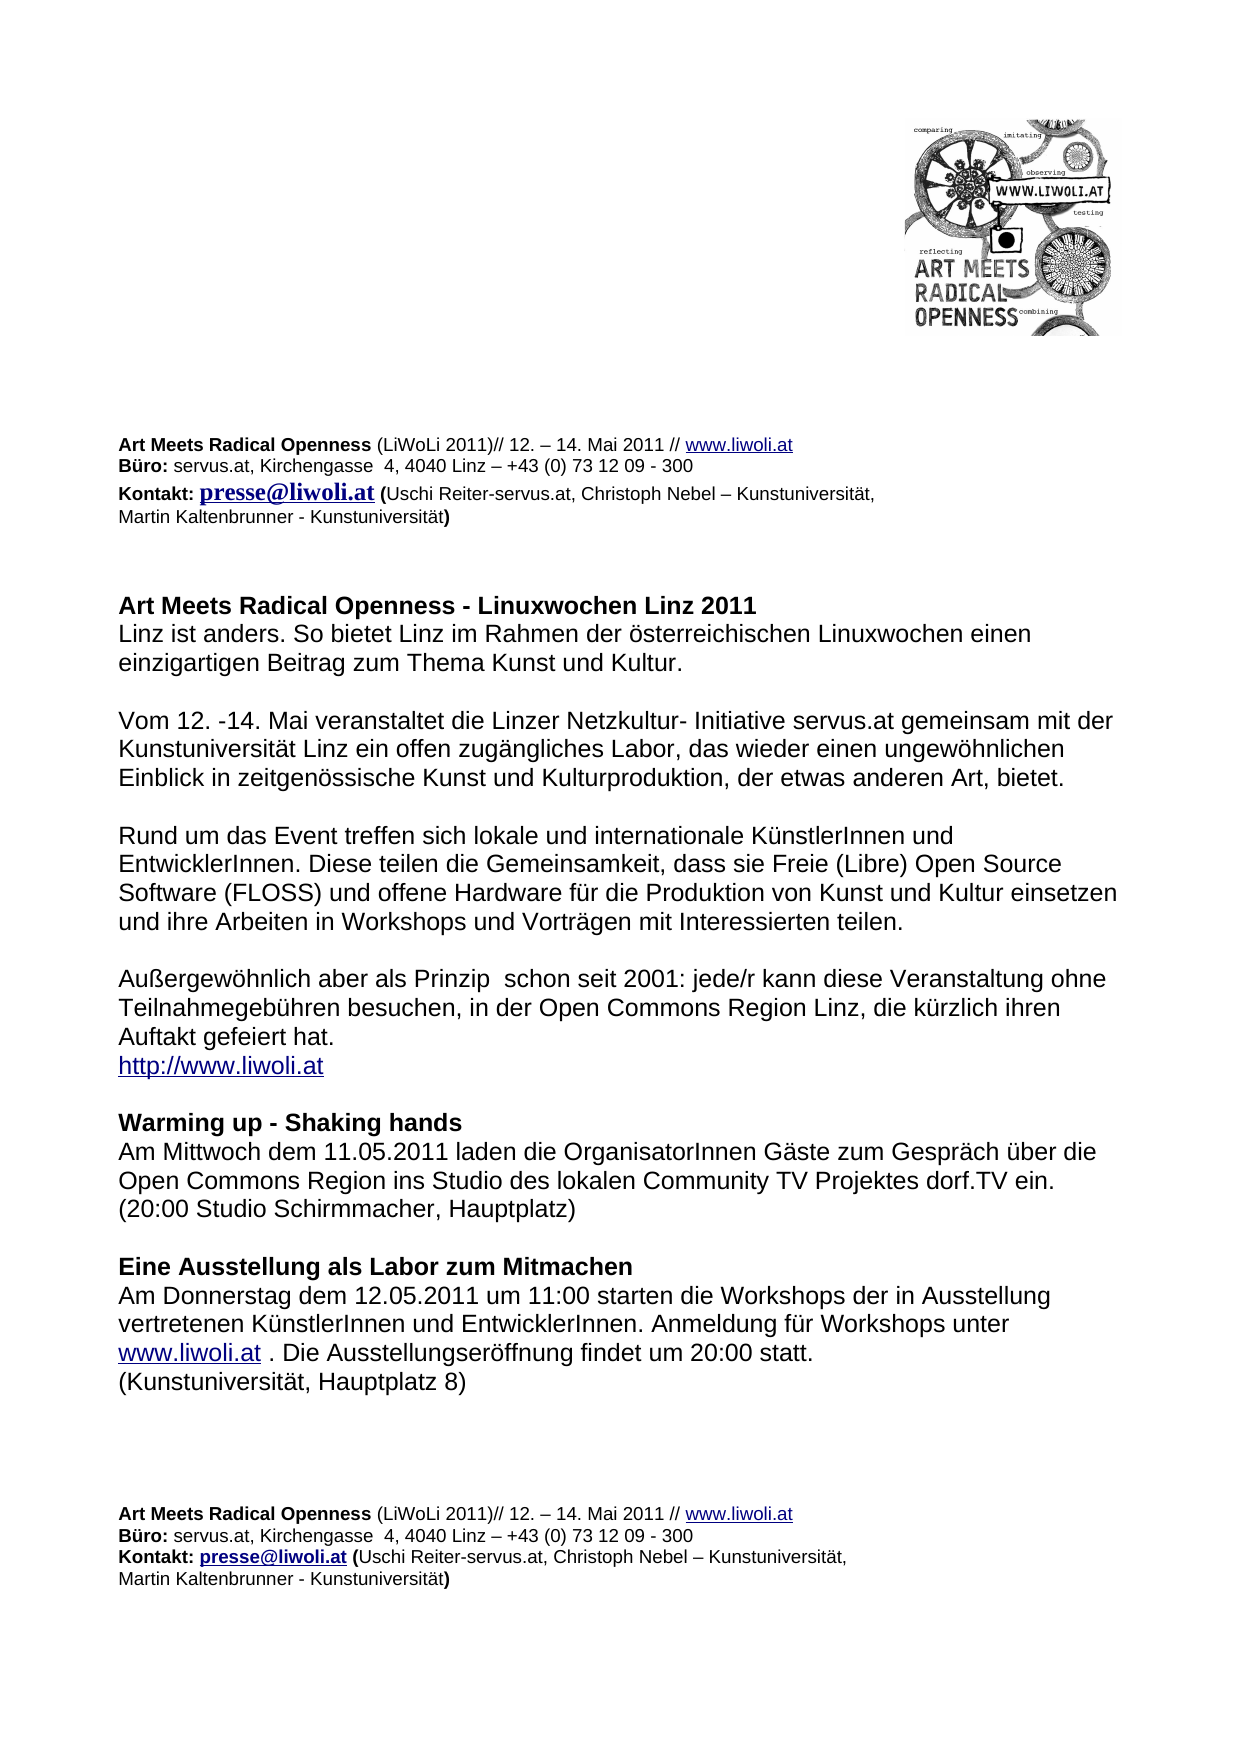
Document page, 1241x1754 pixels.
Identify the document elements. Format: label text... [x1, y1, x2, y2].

text Am Donnerstag dem 12.05.2011 um 11:00 starten die Workshops der in Ausstellung vertretenen KünstlerInnen und EntwicklerInnen. Anmeldung für Workshops unter www.liwoli.at . Die Ausstellungseröffnung findet um 20:00 statt. (Kunstuniversität, Hauptplatz 8) [118, 1281, 1122, 1396]
picture [904, 118, 1123, 336]
text Warming up - Shaking hands [118, 1108, 1122, 1137]
text Rund um das Event treffen sich lokale und internationale KünstlerInnen und EntwicklerInnen. Diese teilen die Gemeinsamkeit, dass sie Freie (Libre) Open Source Software (FLOSS) und offene Hardware für die Produktion von Kunst und Kultur einsetzen und ihre Arbeiten in Workshops und Vorträgen mit Interessierten teilen. [118, 821, 1122, 936]
text Art Meets Radical Openness - Linuxwochen Linz 2011 [118, 591, 1122, 619]
text http://www.liwoli.at [118, 1051, 1122, 1079]
text Am Mittwoch dem 11.05.2011 laden die OrganisatorInnen Gäste zum Gespräch über die Open Commons Region ins Studio des lokalen Community TV Projektes dorf.TV ein. (20:00 Studio Schirmmacher, Hauptplatz) [118, 1137, 1122, 1223]
text Vom 12. -14. Mai veranstaltet die Linzer Netzkultur- Initiative servus.at gemeinsam mit der Kunstuniversität Linz ein offen zugängliches Labor, das wieder einen ungewöhnlichen Einblick in zeitgenössische Kunst und Kulturproduktion, der etwas anderen Art, bietet. [118, 706, 1122, 792]
text Art Meets Radical Openness (LiWoLi 2011)// 12. – 14. Mai 2011 // www.liwoli.at [118, 434, 1123, 455]
text Außergewöhnlich aber als Prinzip schon seit 2001: jede/r kann diese Veranstaltung ohne Teilnahmegebühren besuchen, in der Open Commons Region Linz, die kürzlich ihren Auftakt gefeiert hat. [118, 964, 1122, 1051]
text Büro: servus.at, Kirchengasse 4, 4040 Linz – +43 (0) 73 12 09 - 300 [118, 455, 1123, 477]
text Eine Ausstellung als Labor zum Mitmachen [118, 1252, 1122, 1281]
text Kontakt: presse@liwoli.at (Uschi Reiter-servus.at, Christoph Nebel – Kunstuniversität, Martin Kaltenbrunner - Kunstuniversität) [118, 477, 1123, 527]
text Linz ist anders. So bietet Linz im Rahmen der österreichischen Linuxwochen einen einzigartigen Beitrag zum Thema Kunst und Kultur. [118, 619, 1122, 677]
